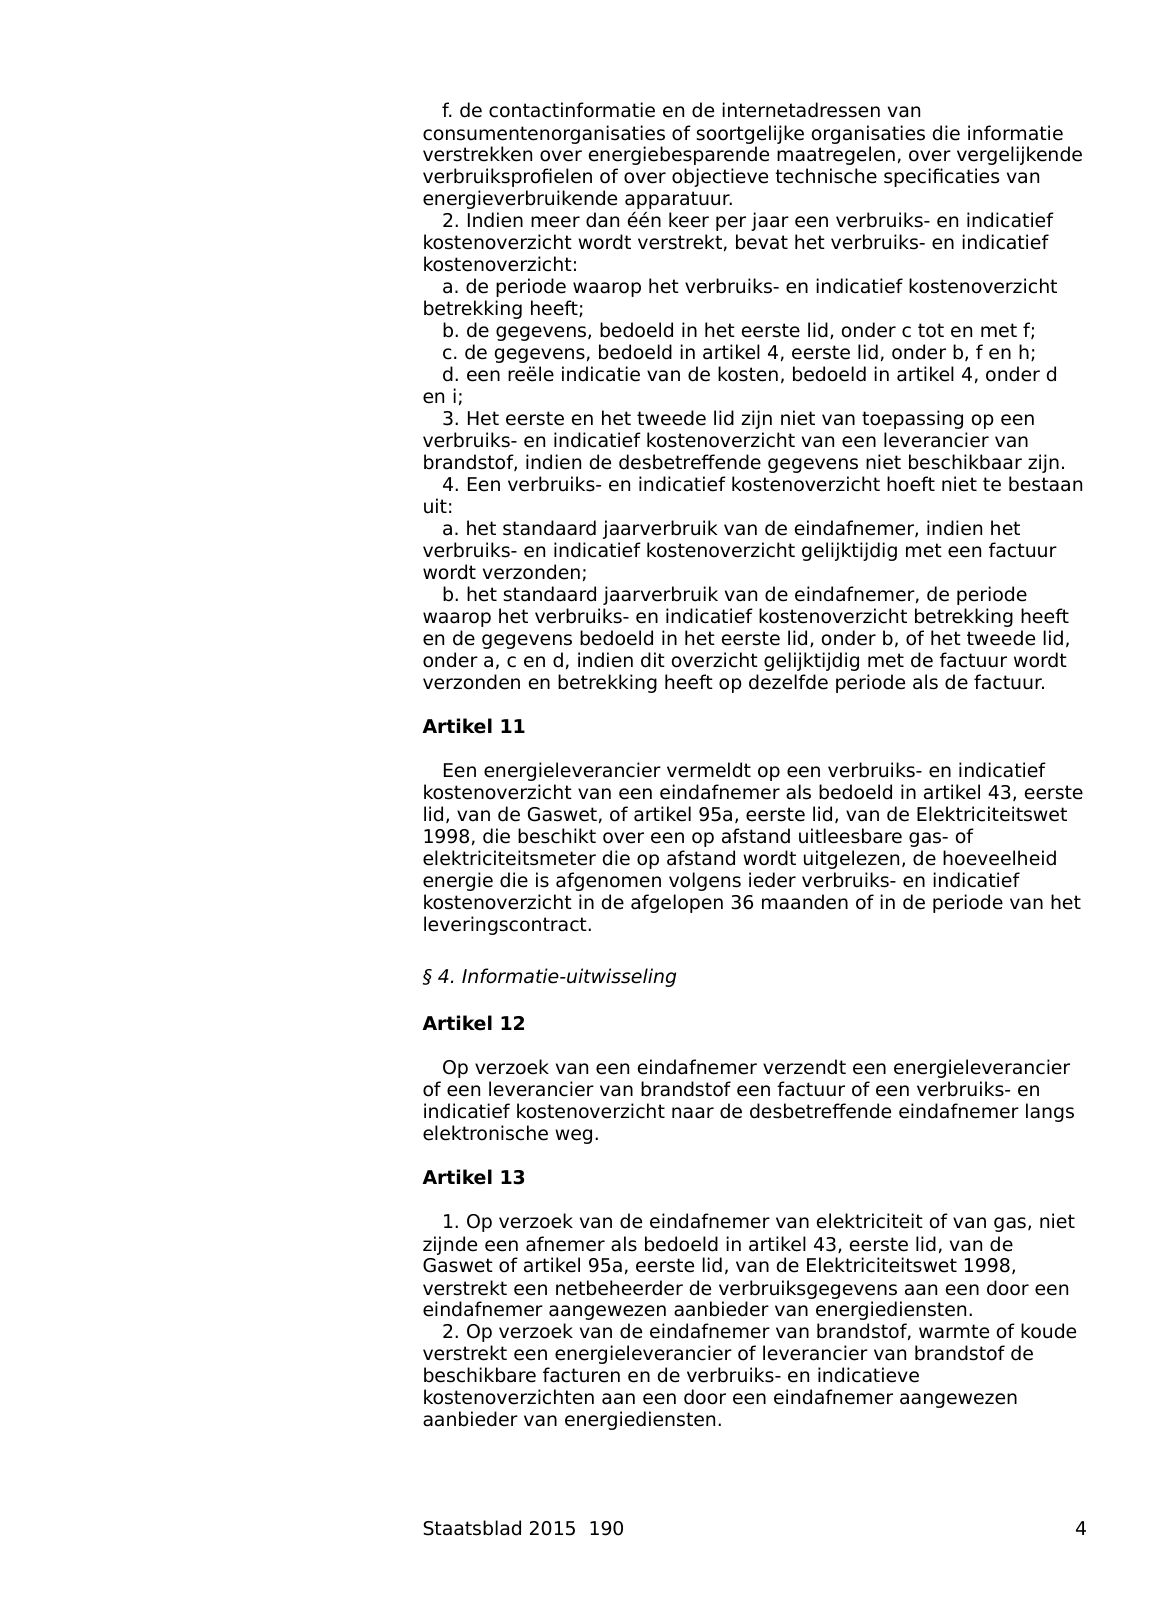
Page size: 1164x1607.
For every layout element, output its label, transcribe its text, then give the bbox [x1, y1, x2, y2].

subtitle Artikel 13 [422, 1167, 1087, 1189]
text 2. Indien meer dan één keer per jaar een verbruiks- en indicatief kostenoverzicht wordt verstrekt, bevat het verbruiks- en indicatief kostenoverzicht: [422, 210, 1087, 276]
subtitle Artikel 12 [422, 1013, 1087, 1035]
subtitle Artikel 11 [422, 716, 1087, 738]
text 4. Een verbruiks- en indicatief kostenoverzicht hoeft niet te bestaan uit: [422, 474, 1087, 518]
text Een energieleverancier vermeldt op een verbruiks- en indicatief kostenoverzicht van een eindafnemer als bedoeld in artikel 43, eerste lid, van de Gaswet, of artikel 95a, eerste lid, van de Elektriciteitswet 1998, die beschikt over een op afstand uitleesbare gas- of elektriciteitsmeter die op afstand wordt uitgelezen, de hoeveelheid energie die is afgenomen volgens ieder verbruiks- en indicatief kostenoverzicht in de afgelopen 36 maanden of in de periode van het leveringscontract. [422, 760, 1087, 936]
text a. de periode waarop het verbruiks- en indicatief kostenoverzicht betrekking heeft; [422, 276, 1087, 320]
text c. de gegevens, bedoeld in artikel 4, eerste lid, onder b, f en h; [422, 342, 1087, 364]
text b. het standaard jaarverbruik van de eindafnemer, de periode waarop het verbruiks- en indicatief kostenoverzicht betrekking heeft en de gegevens bedoeld in het eerste lid, onder b, of het tweede lid, onder a, c en d, indien dit overzicht gelijktijdig met de factuur wordt verzonden en betrekking heeft op dezelfde periode als de factuur. [422, 584, 1087, 694]
text a. het standaard jaarverbruik van de eindafnemer, indien het verbruiks- en indicatief kostenoverzicht gelijktijdig met een factuur wordt verzonden; [422, 518, 1087, 584]
text d. een reële indicatie van de kosten, bedoeld in artikel 4, onder d en i; [422, 364, 1087, 408]
text f. de contactinformatie en de internetadressen van consumentenorganisaties of soortgelijke organisaties die informatie verstrekken over energiebesparende maatregelen, over vergelijkende verbruiksprofielen of over objectieve technische specificaties van energieverbruikende apparatuur. [422, 100, 1087, 210]
text 1. Op verzoek van de eindafnemer van elektriciteit of van gas, niet zijnde een afnemer als bedoeld in artikel 43, eerste lid, van de Gaswet of artikel 95a, eerste lid, van de Elektriciteitswet 1998, verstrekt een netbeheerder de verbruiksgegevens aan een door een eindafnemer aangewezen aanbieder van energiediensten. [422, 1211, 1087, 1321]
text Op verzoek van een eindafnemer verzendt een energieleverancier of een leverancier van brandstof een factuur of een verbruiks- en indicatief kostenoverzicht naar de desbetreffende eindafnemer langs elektronische weg. [422, 1057, 1087, 1145]
text 2. Op verzoek van de eindafnemer van brandstof, warmte of koude verstrekt een energieleverancier of leverancier van brandstof de beschikbare facturen en de verbruiks- en indicatieve kostenoverzichten aan een door een eindafnemer aangewezen aanbieder van energiediensten. [422, 1321, 1087, 1431]
text 3. Het eerste en het tweede lid zijn niet van toepassing op een verbruiks- en indicatief kostenoverzicht van een leverancier van brandstof, indien de desbetreffende gegevens niet beschikbaar zijn. [422, 408, 1087, 474]
text b. de gegevens, bedoeld in het eerste lid, onder c tot en met f; [422, 320, 1087, 342]
subtitle § 4. Informatie-uitwisseling [422, 966, 1087, 988]
